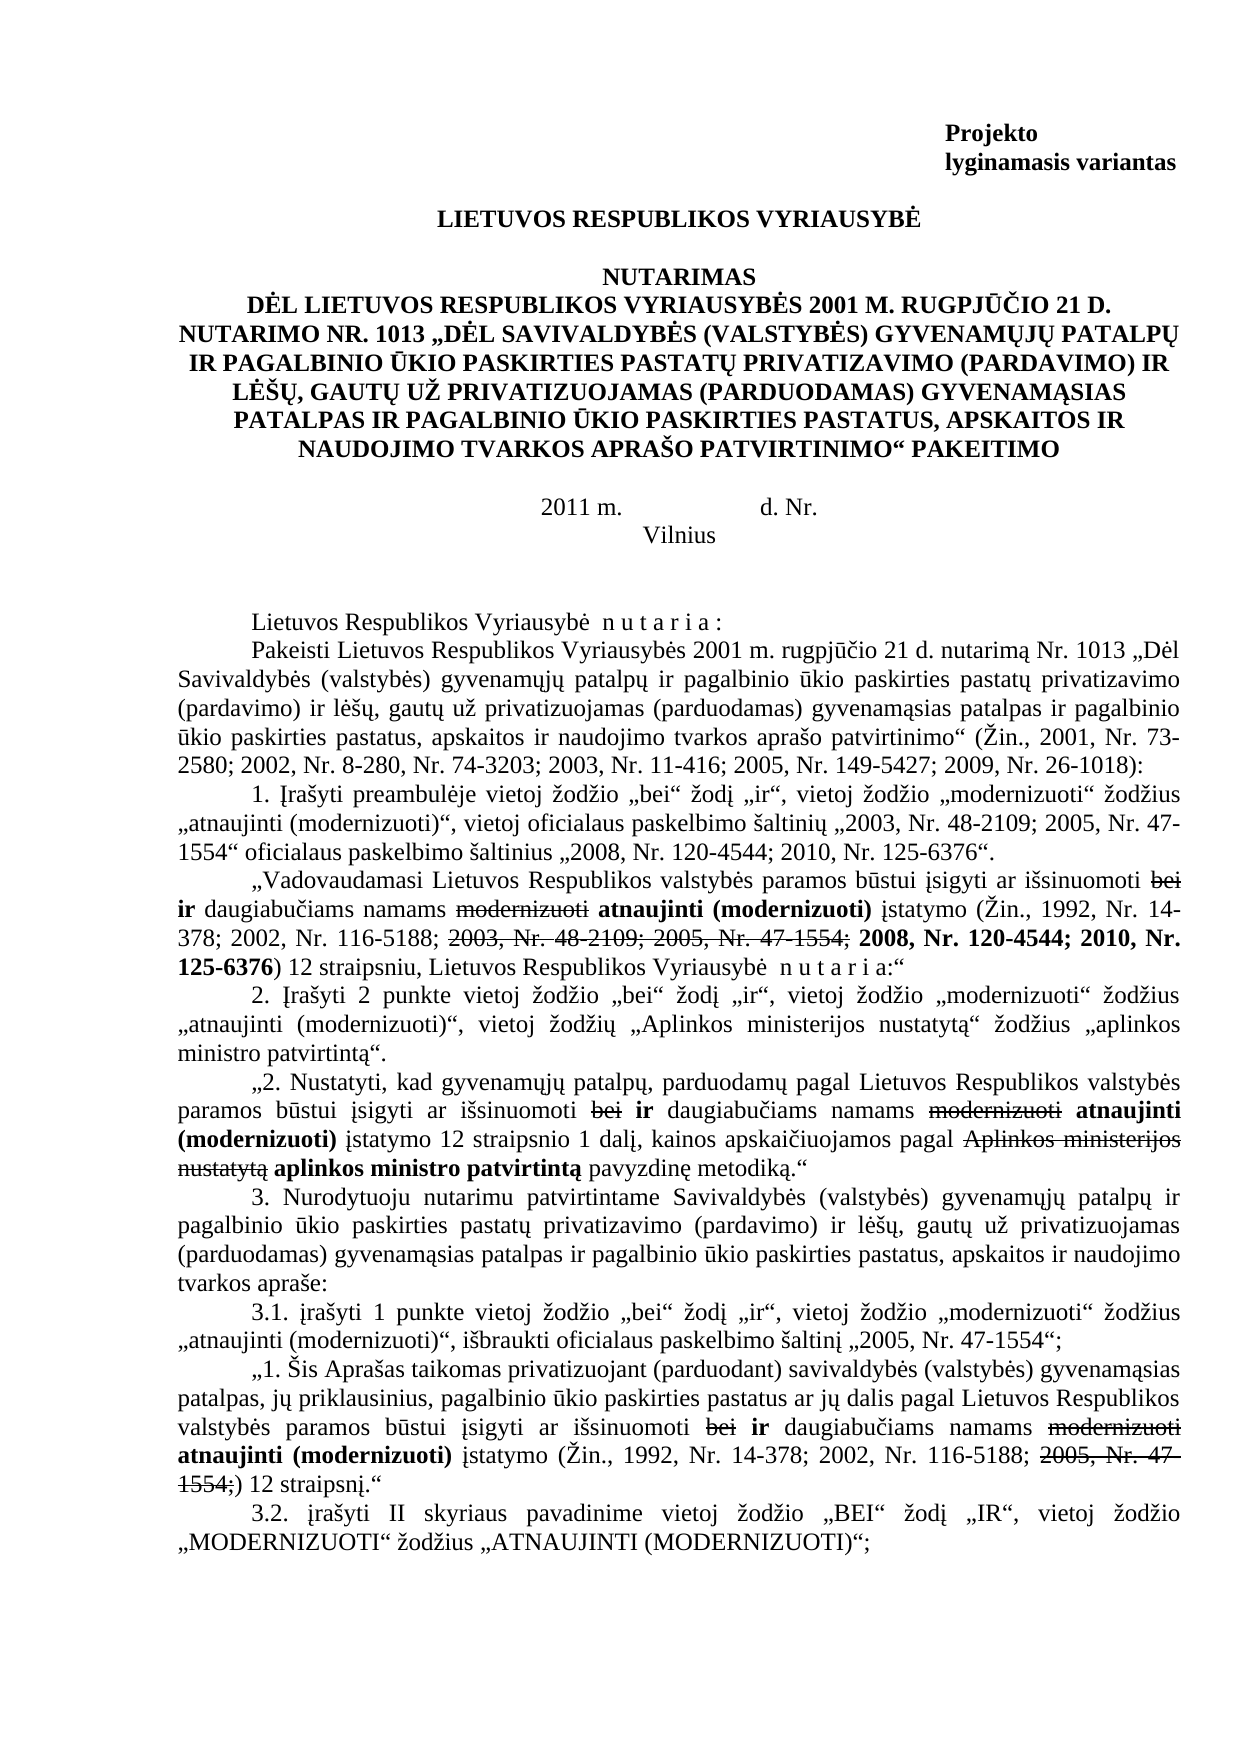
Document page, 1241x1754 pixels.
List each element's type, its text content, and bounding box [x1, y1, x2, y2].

text LIETUVOS RESPUBLIKOS VYRIAUSYBĖ [177, 204, 1181, 233]
text Projekto [177, 118, 1181, 147]
text lyginamasis variantas [177, 147, 1181, 176]
text 3.1. įrašyti 1 punkte vietoj žodžio „bei“ žodį „ir“, vietoj žodžio „modernizuoti“ žodžius „atnaujinti (modernizuoti)“, išbraukti oficialaus paskelbimo šaltinį „2005, Nr. 47-1554“; [177, 1297, 1181, 1354]
text NUTARIMAS [177, 262, 1181, 291]
text Vilnius [177, 521, 1181, 549]
text „Vadovaudamasi Lietuvos Respublikos valstybės paramos būstui įsigyti ar išsinuomoti bei ir daugiabučiams namams modernizuoti atnaujinti (modernizuoti) įstatymo (Žin., 1992, Nr. 14-378; 2002, Nr. 116-5188; 2003, Nr. 48-2109; 2005, Nr. 47-1554; 2008, Nr. 120-4544; 2010, Nr. 125-6376) 12 straipsniu, Lietuvos Respublikos Vyriausybė n u t a r i a:“ [177, 866, 1181, 981]
text 1. Įrašyti preambulėje vietoj žodžio „bei“ žodį „ir“, vietoj žodžio „modernizuoti“ žodžius „atnaujinti (modernizuoti)“, vietoj oficialaus paskelbimo šaltinių „2003, Nr. 48-2109; 2005, Nr. 47-1554“ oficialaus paskelbimo šaltinius „2008, Nr. 120-4544; 2010, Nr. 125-6376“. [177, 779, 1181, 866]
text 2011 m. d. Nr. [177, 492, 1181, 521]
text DĖL LIETUVOS RESPUBLIKOS VYRIAUSYBĖS 2001 M. RUGPJŪČIO 21 D. NUTARIMO NR. 1013 „DĖL SAVIVALDYBĖS (VALSTYBĖS) GYVENAMŲJŲ PATALPŲ IR PAGALBINIO ŪKIO PASKIRTIES PASTATŲ PRIVATIZAVIMO (PARDAVIMO) IR LĖŠŲ, GAUTŲ UŽ PRIVATIZUOJAMAS (PARDUODAMAS) GYVENAMĄSIAS PATALPAS IR PAGALBINIO ŪKIO PASKIRTIES PASTATUS, APSKAITOS IR NAUDOJIMO TVARKOS APRAŠO PATVIRTINIMO“ PAKEITIMO [177, 291, 1181, 463]
text Lietuvos Respublikos Vyriausybė n u t a r i a : [177, 607, 1181, 636]
text 3. Nurodytuoju nutarimu patvirtintame Savivaldybės (valstybės) gyvenamųjų patalpų ir pagalbinio ūkio paskirties pastatų privatizavimo (pardavimo) ir lėšų, gautų už privatizuojamas (parduodamas) gyvenamąsias patalpas ir pagalbinio ūkio paskirties pastatus, apskaitos ir naudojimo tvarkos apraše: [177, 1182, 1181, 1297]
text Pakeisti Lietuvos Respublikos Vyriausybės 2001 m. rugpjūčio 21 d. nutarimą Nr. 1013 „Dėl Savivaldybės (valstybės) gyvenamųjų patalpų ir pagalbinio ūkio paskirties pastatų privatizavimo (pardavimo) ir lėšų, gautų už privatizuojamas (parduodamas) gyvenamąsias patalpas ir pagalbinio ūkio paskirties pastatus, apskaitos ir naudojimo tvarkos aprašo patvirtinimo“ (Žin., 2001, Nr. 73-2580; 2002, Nr. 8-280, Nr. 74-3203; 2003, Nr. 11-416; 2005, Nr. 149-5427; 2009, Nr. 26-1018): [177, 636, 1181, 779]
text 2. Įrašyti 2 punkte vietoj žodžio „bei“ žodį „ir“, vietoj žodžio „modernizuoti“ žodžius „atnaujinti (modernizuoti)“, vietoj žodžių „Aplinkos ministerijos nustatytą“ žodžius „aplinkos ministro patvirtintą“. [177, 981, 1181, 1067]
text „2. Nustatyti, kad gyvenamųjų patalpų, parduodamų pagal Lietuvos Respublikos valstybės paramos būstui įsigyti ar išsinuomoti bei ir daugiabučiams namams modernizuoti atnaujinti (modernizuoti) įstatymo 12 straipsnio 1 dalį, kainos apskaičiuojamos pagal Aplinkos ministerijos nustatytą aplinkos ministro patvirtintą pavyzdinę metodiką.“ [177, 1067, 1181, 1182]
text 3.2. įrašyti II skyriaus pavadinime vietoj žodžio „BEI“ žodį „IR“, vietoj žodžio „MODERNIZUOTI“ žodžius „ATNAUJINTI (MODERNIZUOTI)“; [177, 1498, 1181, 1556]
text „1. Šis Aprašas taikomas privatizuojant (parduodant) savivaldybės (valstybės) gyvenamąsias patalpas, jų priklausinius, pagalbinio ūkio paskirties pastatus ar jų dalis pagal Lietuvos Respublikos valstybės paramos būstui įsigyti ar išsinuomoti bei ir daugiabučiams namams modernizuoti atnaujinti (modernizuoti) įstatymo (Žin., 1992, Nr. 14-378; 2002, Nr. 116-5188; 2005, Nr. 47-1554;) 12 straipsnį.“ [177, 1354, 1181, 1498]
